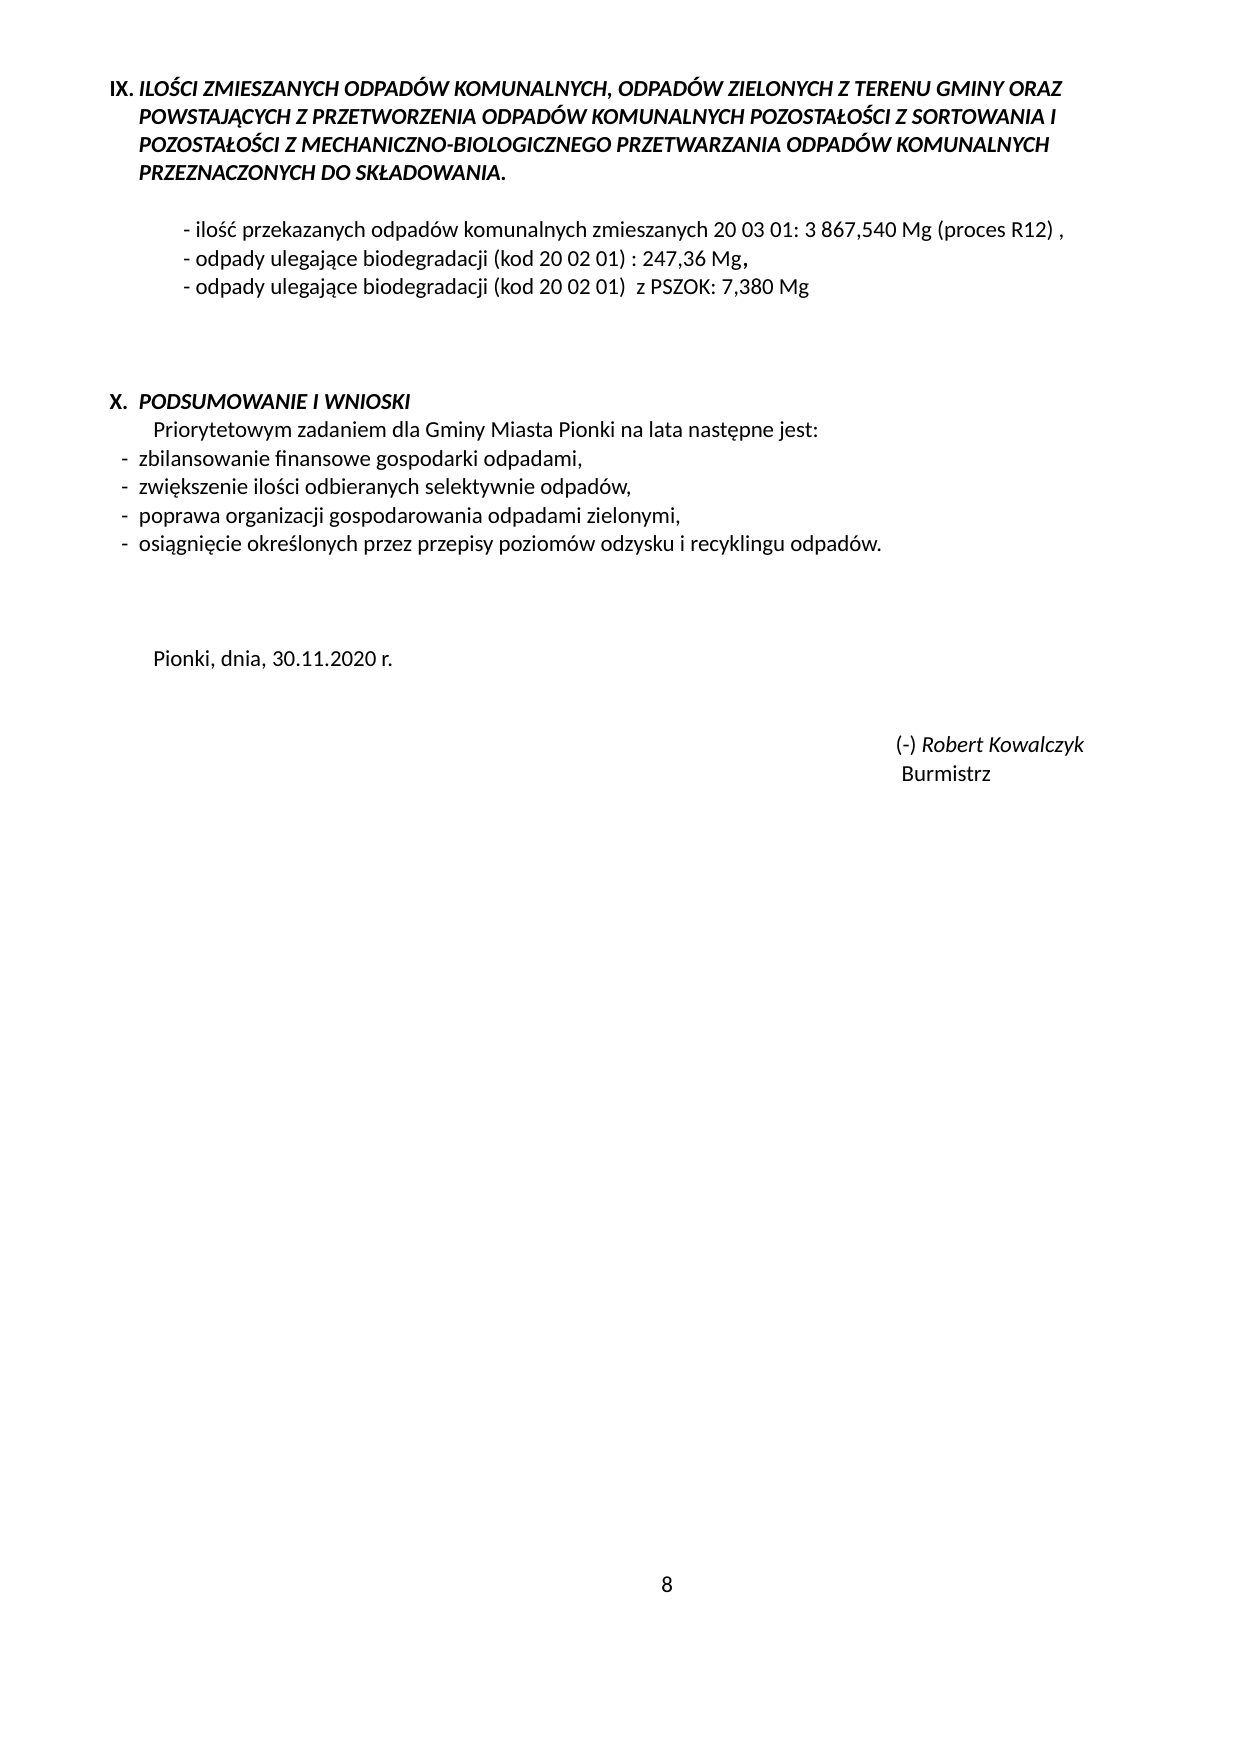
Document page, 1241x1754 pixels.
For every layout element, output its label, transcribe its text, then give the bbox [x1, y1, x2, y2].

list PODSUMOWANIE I WNIOSKI [109, 387, 1182, 415]
text (-) Robert Kowalczyk [745, 731, 1182, 758]
list zbilansowanie finansowe gospodarki odpadami, [121, 444, 1182, 472]
list odpady ulegające biodegradacji (kod 20 02 01) z PSZOK: 7,380 Mg [183, 272, 1147, 300]
list ilość przekazanych odpadów komunalnych zmieszanych 20 03 01: 3 867,540 Mg (proces R12) , [183, 215, 1147, 243]
list odpady ulegające biodegradacji (kod 20 02 01) : 247,36 Mg, [183, 244, 1147, 272]
list osiągnięcie określonych przez przepisy poziomów odzysku i recyklingu odpadów. [121, 529, 1182, 557]
text Priorytetowym zadaniem dla Gminy Miasta Pionki na lata następne jest: [153, 415, 1182, 443]
list zwiększenie ilości odbieranych selektywnie odpadów, [121, 472, 1182, 500]
text Pionki, dnia, 30.11.2020 r. [153, 644, 1182, 673]
list ILOŚCI ZMIESZANYCH ODPADÓW KOMUNALNYCH, ODPADÓW ZIELONYCH Z TERENU GMINY ORAZ POWSTAJĄCYCH Z PRZETWORZENIA ODPADÓW KOMUNALNYCH POZOSTAŁOŚCI Z SORTOWANIA I POZOSTAŁOŚCI Z MECHANICZNO-BIOLOGICZNEGO PRZETWARZANIA ODPADÓW KOMUNALNYCH PRZEZNACZONYCH DO SKŁADOWANIA. [109, 74, 1182, 186]
text Burmistrz [486, 759, 1182, 787]
list poprawa organizacji gospodarowania odpadami zielonymi, [121, 501, 1182, 529]
